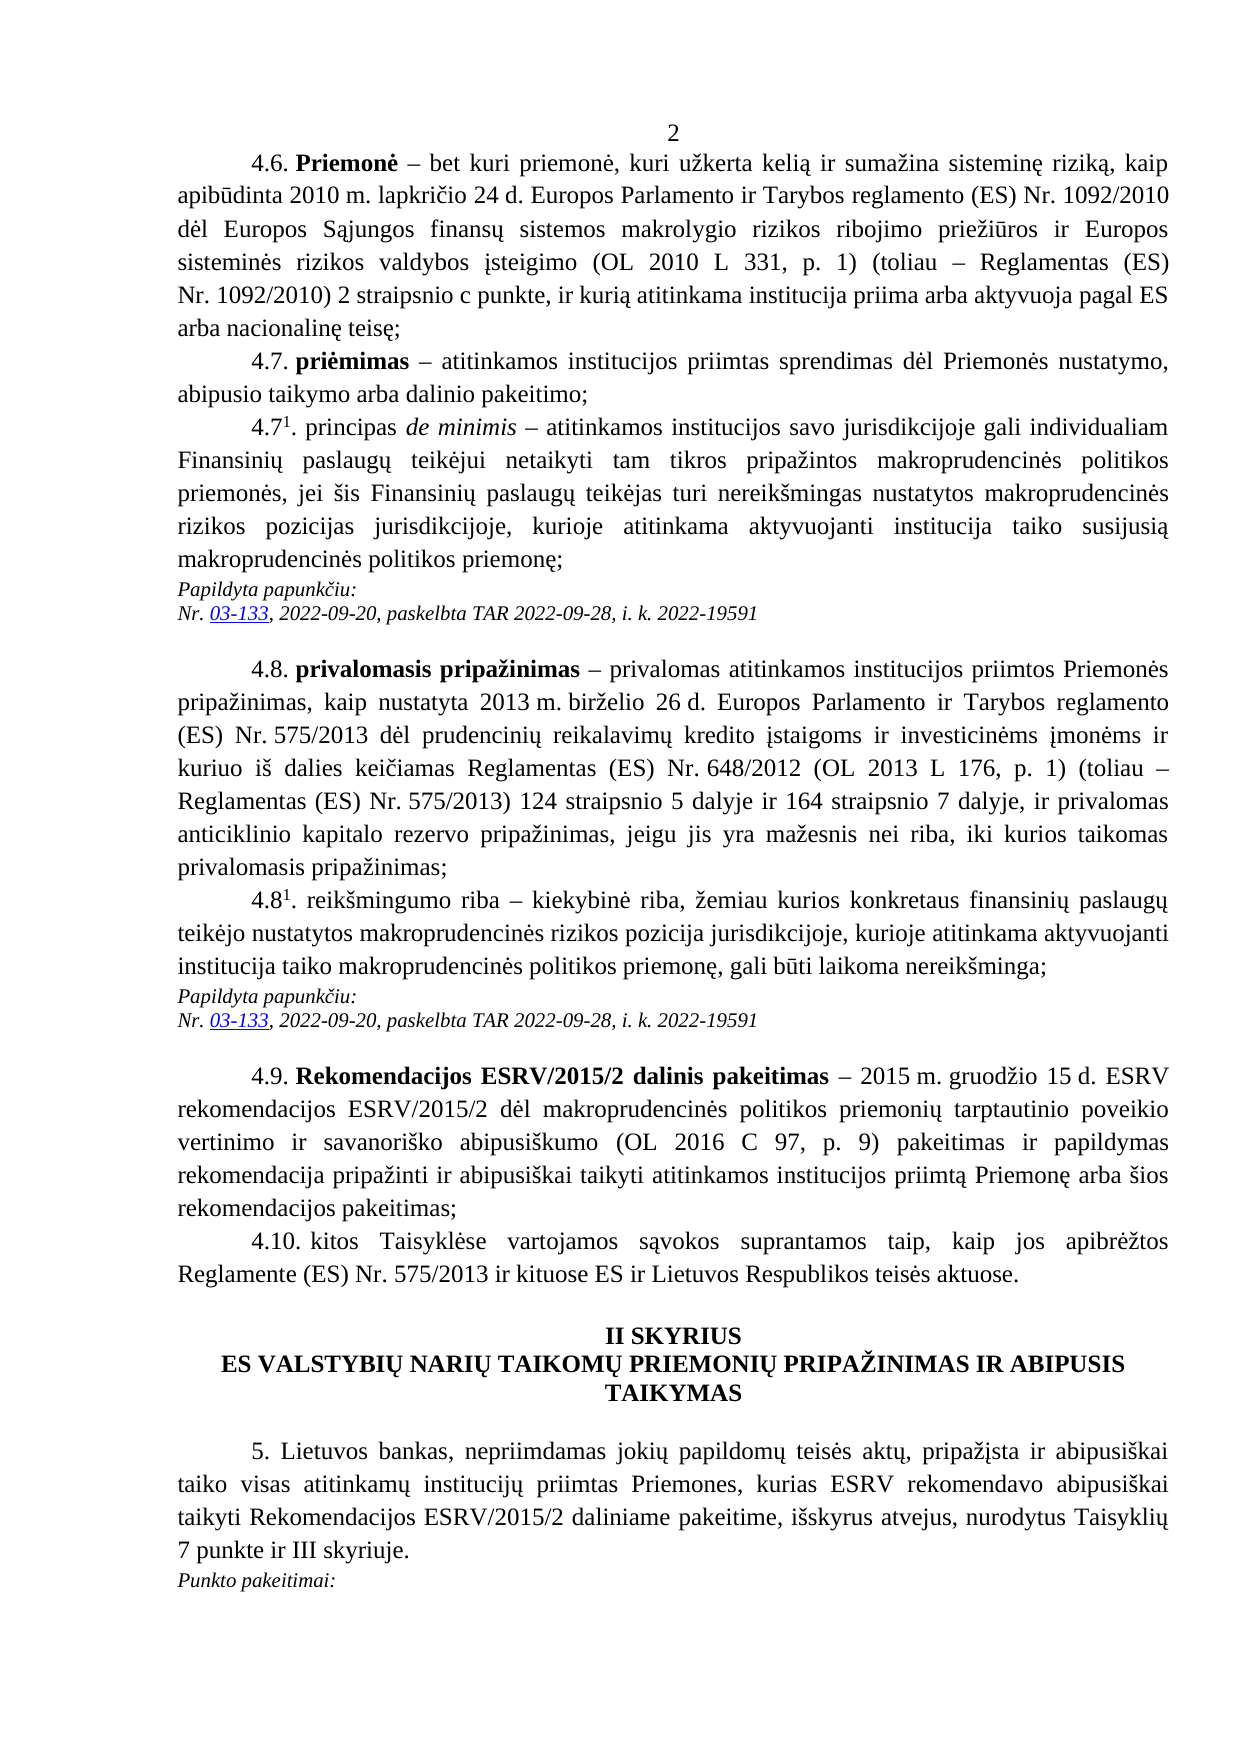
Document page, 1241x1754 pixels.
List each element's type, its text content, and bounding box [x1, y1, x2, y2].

text Papildyta papunkčiu: [177, 577, 1169, 601]
text Punkto pakeitimai: [177, 1568, 1169, 1592]
text 4.9. Rekomendacijos ESRV/2015/2 dalinis pakeitimas – 2015 m. gruodžio 15 d. ESRV rekomendacijos ESRV/2015/2 dėl makroprudencinės politikos priemonių tarptautinio poveikio vertinimo ir savanoriško abipusiškumo (OL 2016 C 97, p. 9) pakeitimas ir papildymas rekomendacija pripažinti ir abipusiškai taikyti atitinkamos institucijos priimtą Priemonę arba šios rekomendacijos pakeitimas; [177, 1061, 1169, 1222]
text 4.81. reikšmingumo riba – kiekybinė riba, žemiau kurios konkretaus finansinių paslaugų teikėjo nustatytos makroprudencinės rizikos pozicija jurisdikcijoje, kurioje atitinkama aktyvuojanti institucija taiko makroprudencinės politikos priemonę, gali būti laikoma nereikšminga; [177, 885, 1169, 980]
text 4.10. kitos Taisyklėse vartojamos sąvokos suprantamos taip, kaip jos apibrėžtos Reglamente (ES) Nr. 575/2013 ir kituose ES ir Lietuvos Respublikos teisės aktuose. [177, 1226, 1169, 1288]
text 5. Lietuvos bankas, nepriimdamas jokių papildomų teisės aktų, pripažįsta ir abipusiškai taiko visas atitinkamų institucijų priimtas Priemones, kurias ESRV rekomendavo abipusiškai taikyti Rekomendacijos ESRV/2015/2 daliniame pakeitime, išskyrus atvejus, nurodytus Taisyklių 7 punkte ir III skyriuje. [177, 1436, 1169, 1563]
text Papildyta papunkčiu: [177, 984, 1169, 1008]
text Nr. 03-133, 2022-09-20, paskelbta TAR 2022-09-28, i. k. 2022-19591 [177, 1008, 1169, 1032]
text ES VALSTYBIŲ NARIŲ TAIKOMŲ PRIEMONIŲ PRIPAŽINIMAS IR ABIPUSIS TAIKYMAS [177, 1349, 1169, 1407]
text II SKYRIUS [177, 1321, 1169, 1349]
text Nr. 03-133, 2022-09-20, paskelbta TAR 2022-09-28, i. k. 2022-19591 [177, 601, 1169, 625]
text 4.7. priėmimas – atitinkamos institucijos priimtas sprendimas dėl Priemonės nustatymo, abipusio taikymo arba dalinio pakeitimo; [177, 346, 1169, 407]
text 4.71. principas de minimis – atitinkamos institucijos savo jurisdikcijoje gali individualiam Finansinių paslaugų teikėjui netaikyti tam tikros pripažintos makroprudencinės politikos priemonės, jei šis Finansinių paslaugų teikėjas turi nereikšmingas nustatytos makroprudencinės rizikos pozicijas jurisdikcijoje, kurioje atitinkama aktyvuojanti institucija taiko susijusią makroprudencinės politikos priemonę; [177, 412, 1169, 573]
text 4.6. Priemonė – bet kuri priemonė, kuri užkerta kelią ir sumažina sisteminę riziką, kaip apibūdinta 2010 m. lapkričio 24 d. Europos Parlamento ir Tarybos reglamento (ES) Nr. 1092/2010 dėl Europos Sąjungos finansų sistemos makrolygio rizikos ribojimo priežiūros ir Europos sisteminės rizikos valdybos įsteigimo (OL 2010 L 331, p. 1) (toliau – Reglamentas (ES) Nr. 1092/2010) 2 straipsnio c punkte, ir kurią atitinkama institucija priima arba aktyvuoja pagal ES arba nacionalinę teisę; [177, 148, 1169, 341]
text 4.8. privalomasis pripažinimas – privalomas atitinkamos institucijos priimtos Priemonės pripažinimas, kaip nustatyta 2013 m. birželio 26 d. Europos Parlamento ir Tarybos reglamento (ES) Nr. 575/2013 dėl prudencinių reikalavimų kredito įstaigoms ir investicinėms įmonėms ir kuriuo iš dalies keičiamas Reglamentas (ES) Nr. 648/2012 (OL 2013 L 176, p. 1) (toliau – Reglamentas (ES) Nr. 575/2013) 124 straipsnio 5 dalyje ir 164 straipsnio 7 dalyje, ir privalomas anticiklinio kapitalo rezervo pripažinimas, jeigu jis yra mažesnis nei riba, iki kurios taikomas privalomasis pripažinimas; [177, 654, 1169, 881]
